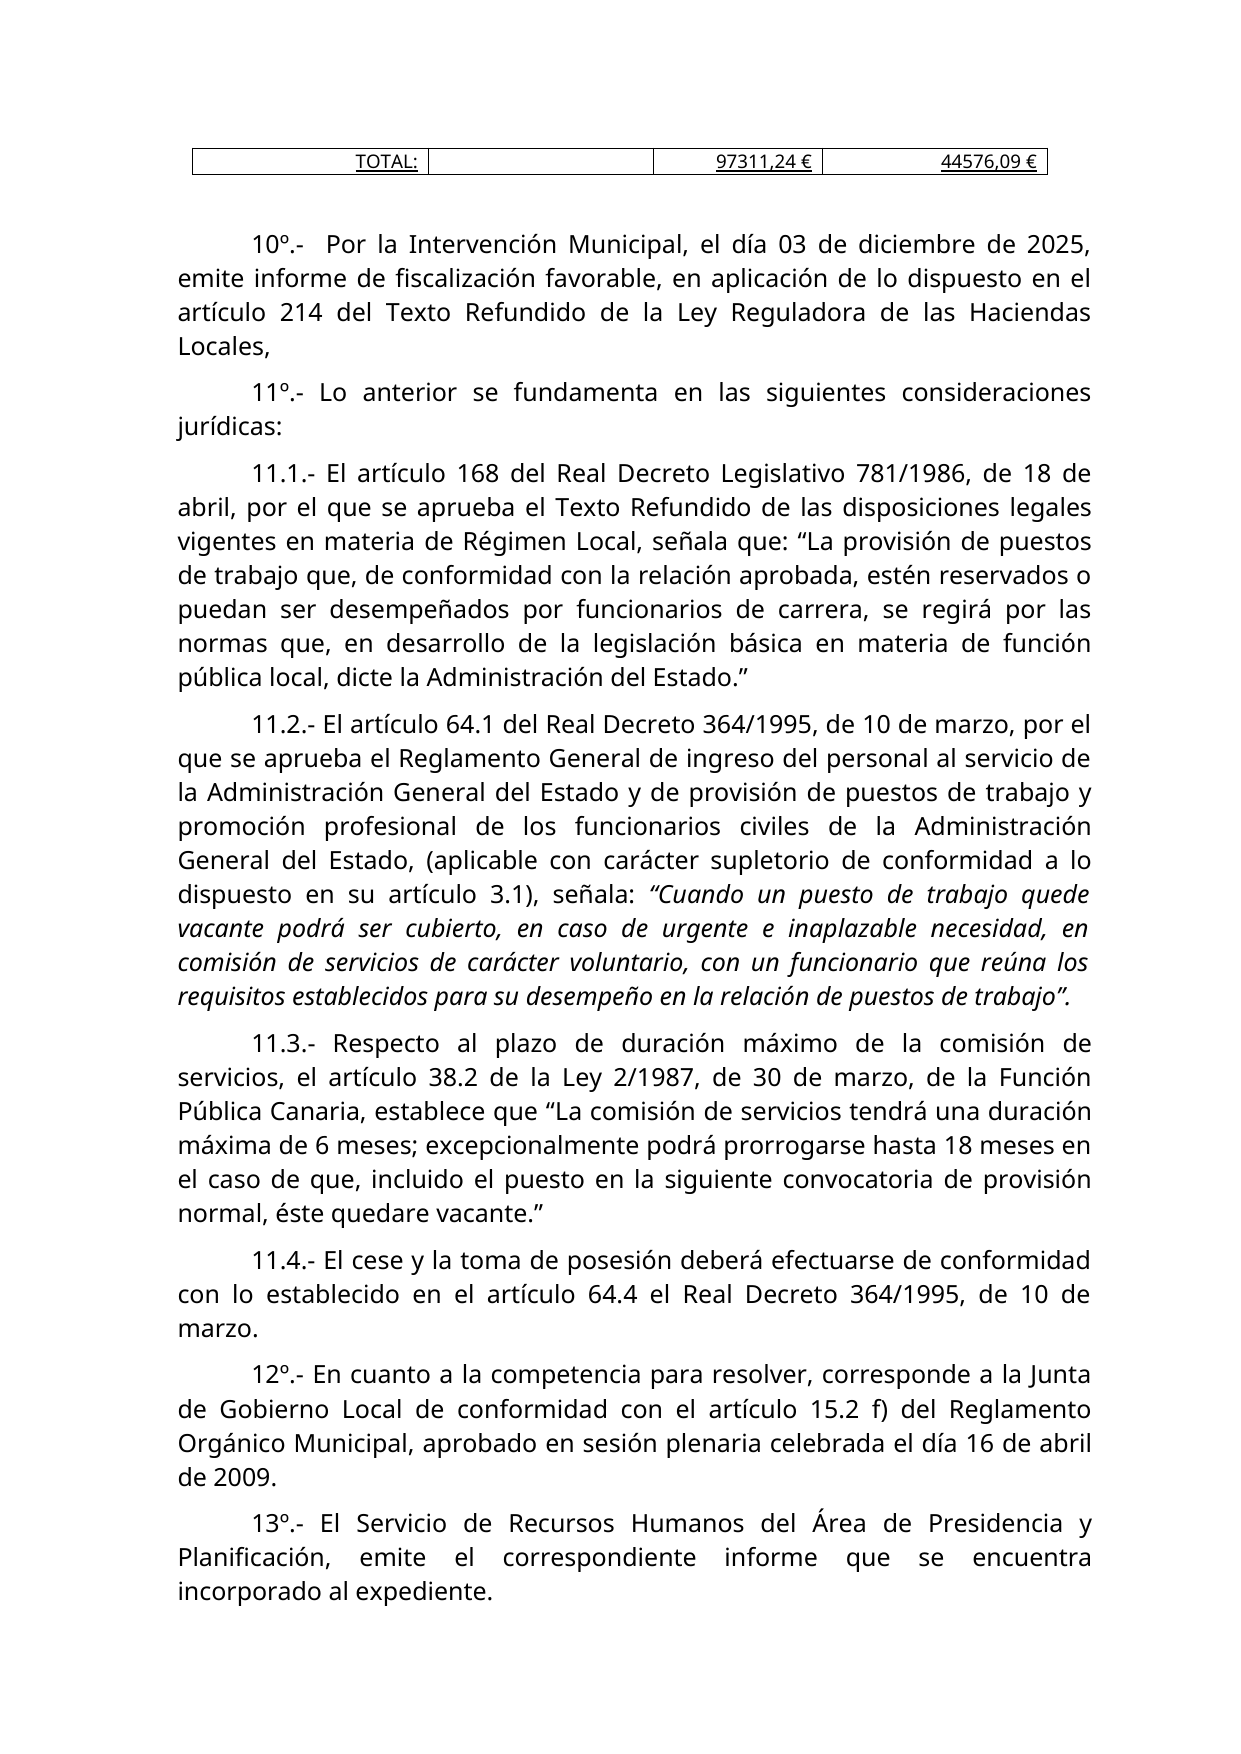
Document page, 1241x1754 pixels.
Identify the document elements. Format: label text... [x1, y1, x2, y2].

text 10º.- Por la Intervención Municipal, el día 03 de diciembre de 2025, emite informe de fiscalización favorable, en aplicación de lo dispuesto en el artículo 214 del Texto Refundido de la Ley Reguladora de las Haciendas Locales, [177, 226, 1093, 362]
table_cell 44576,09 € [823, 149, 1047, 174]
text 11.2.- El artículo 64.1 del Real Decreto 364/1995, de 10 de marzo, por el que se aprueba el Reglamento General de ingreso del personal al servicio de la Administración General del Estado y de provisión de puestos de trabajo y promoción profesional de los funcionarios civiles de la Administración General del Estado, (aplicable con carácter supletorio de conformidad a lo dispuesto en su artículo 3.1), señala: “Cuando un puesto de trabajo quede vacante podrá ser cubierto, en caso de urgente e inaplazable necesidad, en comisión de servicios de carácter voluntario, con un funcionario que reúna los requisitos establecidos para su desempeño en la relación de puestos de trabajo”. [177, 707, 1093, 1013]
text 11º.- Lo anterior se fundamenta en las siguientes consideraciones jurídicas: [177, 375, 1093, 443]
text 11.1.- El artículo 168 del Real Decreto Legislativo 781/1986, de 18 de abril, por el que se aprueba el Texto Refundido de las disposiciones legales vigentes en materia de Régimen Local, señala que: “La provisión de puestos de trabajo que, de conformidad con la relación aprobada, estén reservados o puedan ser desempeñados por funcionarios de carrera, se regirá por las normas que, en desarrollo de la legislación básica en materia de función pública local, dicte la Administración del Estado.” [177, 456, 1093, 694]
text 12º.- En cuanto a la competencia para resolver, corresponde a la Junta de Gobierno Local de conformidad con el artículo 15.2 f) del Reglamento Orgánico Municipal, aprobado en sesión plenaria celebrada el día 16 de abril de 2009. [177, 1357, 1093, 1493]
table_cell TOTAL: [193, 149, 428, 174]
text 11.3.- Respecto al plazo de duración máximo de la comisión de servicios, el artículo 38.2 de la Ley 2/1987, de 30 de marzo, de la Función Pública Canaria, establece que “La comisión de servicios tendrá una duración máxima de 6 meses; excepcionalmente podrá prorrogarse hasta 18 meses en el caso de que, incluido el puesto en la siguiente convocatoria de provisión normal, éste quedare vacante.” [177, 1026, 1093, 1230]
text 13º.- El Servicio de Recursos Humanos del Área de Presidencia y Planificación, emite el correspondiente informe que se encuentra incorporado al expediente. [177, 1506, 1093, 1608]
table_cell 97311,24 € [654, 149, 822, 174]
table_cell [429, 149, 653, 174]
text 11.4.- El cese y la toma de posesión deberá efectuarse de conformidad con lo establecido en el artículo 64.4 el Real Decreto 364/1995, de 10 de marzo. [177, 1242, 1093, 1345]
